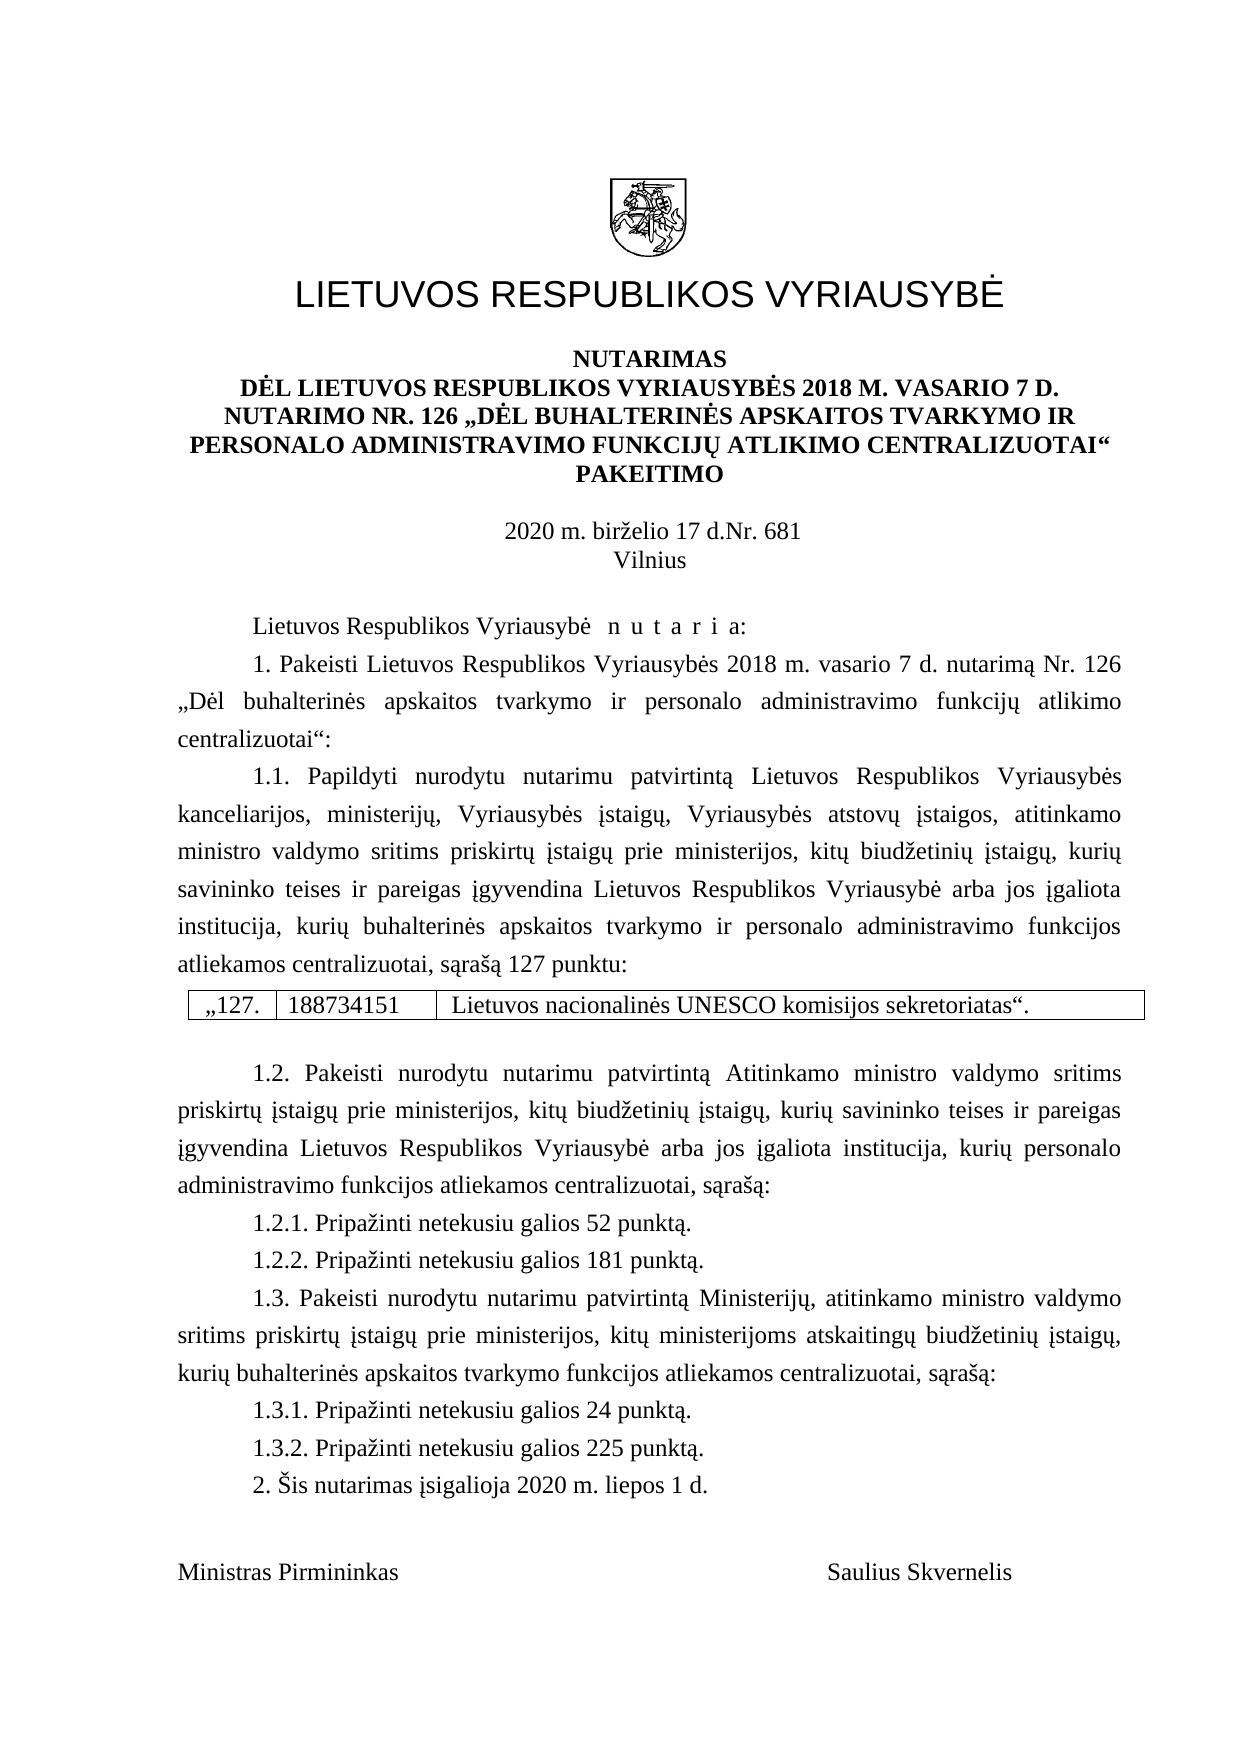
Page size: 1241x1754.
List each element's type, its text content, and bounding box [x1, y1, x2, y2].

text 2. Šis nutarimas įsigalioja 2020 m. liepos 1 d. [177, 1462, 1122, 1499]
table_header „127. [189, 991, 276, 1019]
text 1.2.1. Pripažinti netekusiu galios 52 punktą. [177, 1199, 1122, 1237]
text 1.3.1. Pripažinti netekusiu galios 24 punktą. [177, 1387, 1122, 1424]
text Lietuvos Respublikos Vyriausybė nutaria: [177, 603, 1122, 640]
text 1. Pakeisti Lietuvos Respublikos Vyriausybės 2018 m. vasario 7 d. nutarimą Nr. 126 „Dėl buhalterinės apskaitos tvarkymo ir personalo administravimo funkcijų atlikimo centralizuotai“: [177, 640, 1122, 753]
text 1.2.2. Pripažinti netekusiu galios 181 punktą. [177, 1237, 1122, 1274]
table_header 188734151 [277, 991, 436, 1019]
text 1.3. Pakeisti nurodytu nutarimu patvirtintą Ministerijų, atitinkamo ministro valdymo sritims priskirtų įstaigų prie ministerijos, kitų ministerijoms atskaitingų biudžetinių įstaigų, kurių buhalterinės apskaitos tvarkymo funkcijos atliekamos centralizuotai, sąrašą: [177, 1274, 1122, 1387]
text nutarimas [177, 344, 1122, 373]
text DĖL LIETUVOS RESPUBLIKOS VYRIAUSYBĖS 2018 M. VASARIO 7 D. NUTARIMO NR. 126 „DĖL BUHALTERINĖS APSKAITOS TVARKYMO IR PERSONALO ADMINISTRAVIMO FUNKCIJŲ ATLIKIMO CENTRALIZUOTAI“ PAKEITIMO [177, 373, 1122, 488]
text Lietuvos Respublikos Vyriausybė [177, 272, 1122, 315]
text 2020 m. birželio 17 d.Nr. 681 [177, 516, 1122, 545]
text 1.2. Pakeisti nurodytu nutarimu patvirtintą Atitinkamo ministro valdymo sritims priskirtų įstaigų prie ministerijos, kitų biudžetinių įstaigų, kurių savininko teises ir pareigas įgyvendina Lietuvos Respublikos Vyriausybė arba jos įgaliota institucija, kurių personalo administravimo funkcijos atliekamos centralizuotai, sąrašą: [177, 1049, 1122, 1199]
text 1.1. Papildyti nurodytu nutarimu patvirtintą Lietuvos Respublikos Vyriausybės kanceliarijos, ministerijų, Vyriausybės įstaigų, Vyriausybės atstovų įstaigos, atitinkamo ministro valdymo sritims priskirtų įstaigų prie ministerijos, kitų biudžetinių įstaigų, kurių savininko teises ir pareigas įgyvendina Lietuvos Respublikos Vyriausybė arba jos įgaliota institucija, kurių buhalterinės apskaitos tvarkymo ir personalo administravimo funkcijos atliekamos centralizuotai, sąrašą 127 punktu: [177, 753, 1122, 978]
text Ministras Pirmininkas Saulius Skvernelis [177, 1557, 1122, 1585]
text Vilnius [177, 545, 1122, 574]
text 1.3.2. Pripažinti netekusiu galios 225 punktą. [177, 1424, 1122, 1462]
table_header Lietuvos nacionalinės UNESCO komisijos sekretoriatas“. [437, 991, 1144, 1019]
